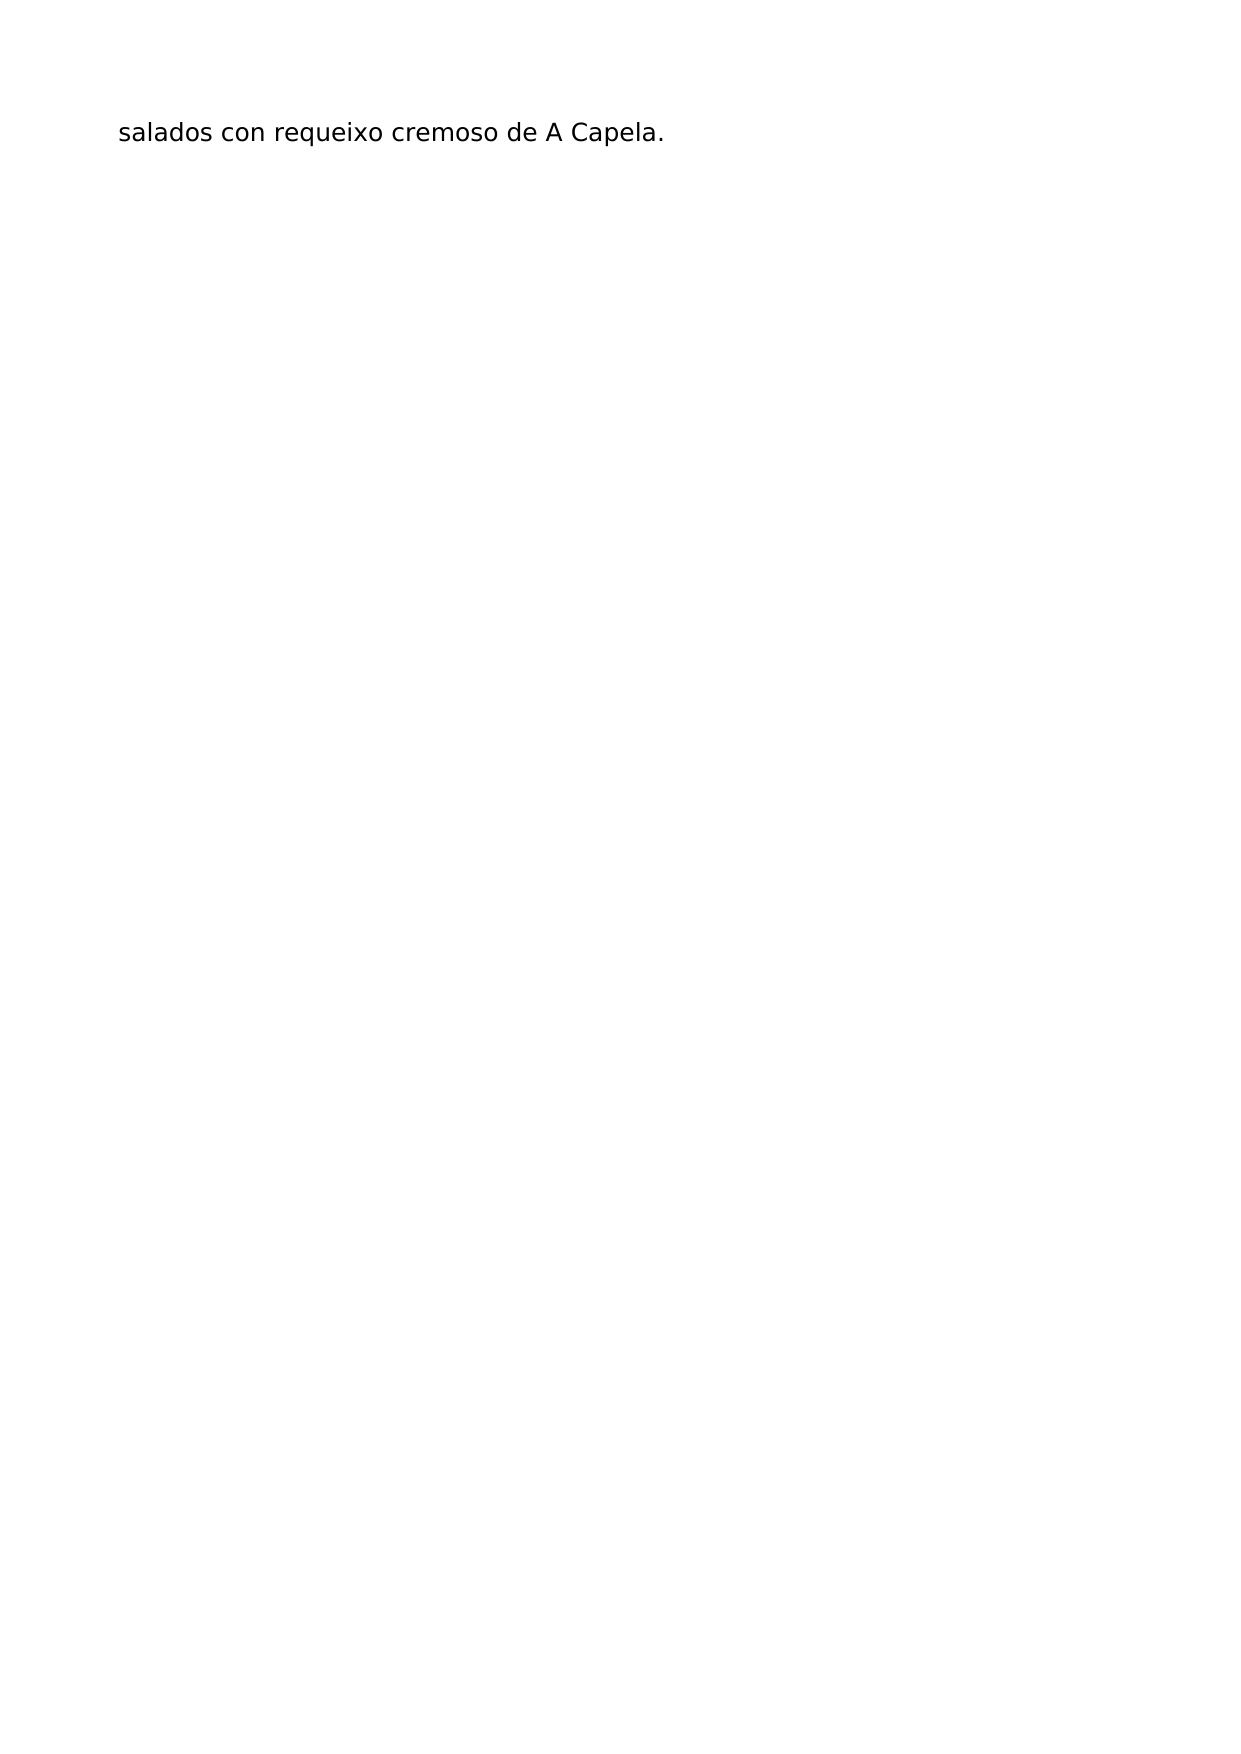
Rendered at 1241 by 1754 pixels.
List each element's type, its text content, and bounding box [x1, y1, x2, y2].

text salados con requeixo cremoso de A Capela. [118, 118, 1122, 147]
